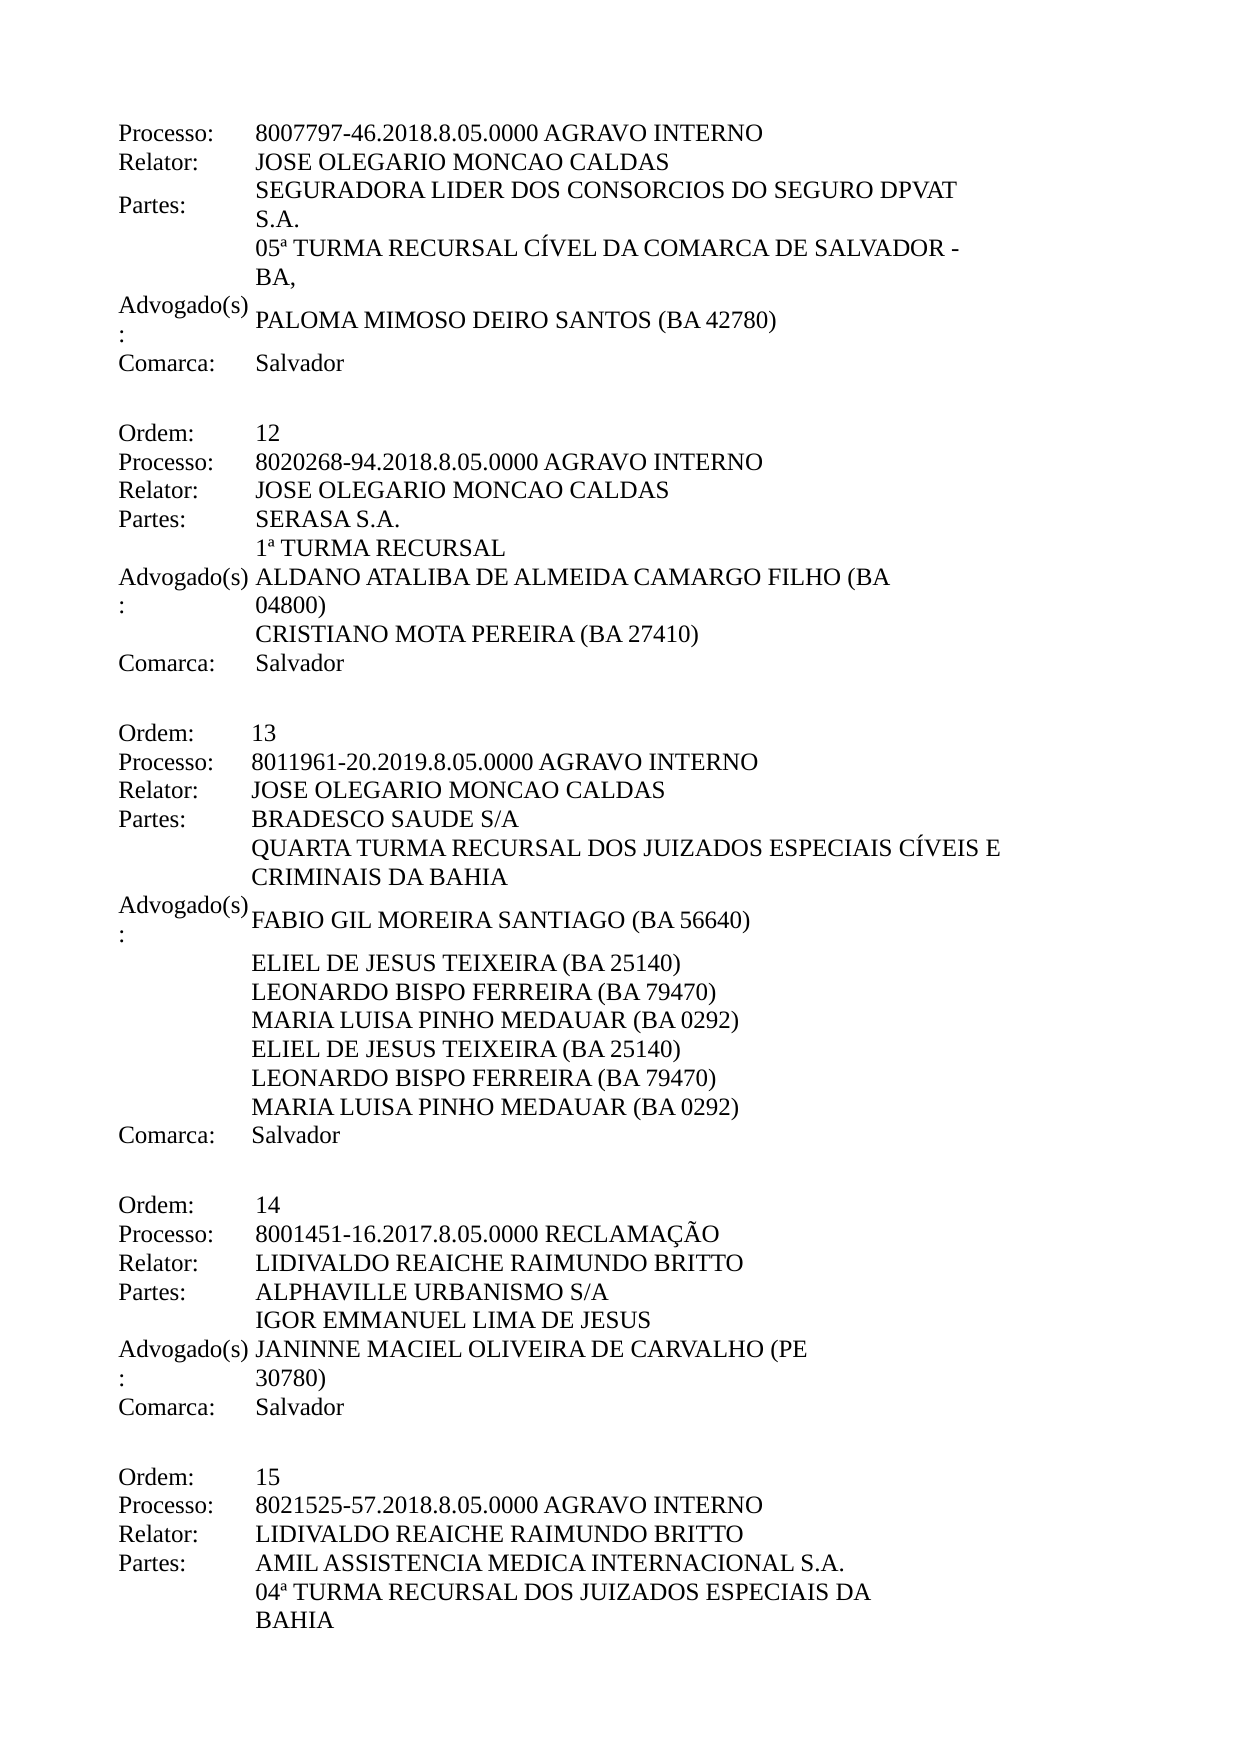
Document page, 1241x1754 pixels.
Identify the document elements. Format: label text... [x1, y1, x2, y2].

table_cell Salvador [255, 648, 964, 677]
table_cell Comarca: [118, 1392, 255, 1421]
table_header 14 [255, 1191, 882, 1219]
table_cell Advogado(s): [118, 562, 255, 619]
table_cell Comarca: [118, 648, 255, 677]
table_cell JANINNE MACIEL OLIVEIRA DE CARVALHO (PE 30780) [255, 1334, 882, 1392]
table_cell AMIL ASSISTENCIA MEDICA INTERNACIONAL S.A. [255, 1548, 955, 1577]
table_header 12 [255, 418, 964, 447]
table_cell Salvador [255, 348, 1007, 377]
table_cell BRADESCO SAUDE S/A [251, 804, 1122, 833]
table_cell Partes: [118, 176, 255, 233]
table_header 13 [251, 718, 1122, 747]
table_header Ordem: [118, 718, 251, 747]
table_cell [118, 977, 251, 1006]
table_cell 1ª TURMA RECURSAL [255, 533, 964, 562]
table_cell PALOMA MIMOSO DEIRO SANTOS (BA 42780) [255, 291, 1007, 348]
table_cell CRISTIANO MOTA PEREIRA (BA 27410) [255, 619, 964, 648]
table_cell 04ª TURMA RECURSAL DOS JUIZADOS ESPECIAIS DA BAHIA [255, 1577, 955, 1634]
table_cell Relator: [118, 476, 255, 504]
table_cell ALPHAVILLE URBANISMO S/A [255, 1277, 882, 1306]
table_cell Partes: [118, 1277, 255, 1306]
table_header Ordem: [118, 418, 255, 447]
table_cell ELIEL DE JESUS TEIXEIRA (BA 25140) [251, 948, 1122, 977]
table_cell SEGURADORA LIDER DOS CONSORCIOS DO SEGURO DPVAT S.A. [255, 176, 1007, 233]
table_cell 8020268-94.2018.8.05.0000 AGRAVO INTERNO [255, 447, 964, 476]
table_cell 8011961-20.2019.8.05.0000 AGRAVO INTERNO [251, 747, 1122, 776]
table_cell Relator: [118, 1248, 255, 1277]
table_cell 8021525-57.2018.8.05.0000 AGRAVO INTERNO [255, 1491, 955, 1519]
table_cell [118, 1034, 251, 1063]
table_cell 8007797-46.2018.8.05.0000 AGRAVO INTERNO [255, 118, 1007, 147]
table_cell Salvador [251, 1121, 1122, 1149]
table_cell [118, 1063, 251, 1092]
table_cell QUARTA TURMA RECURSAL DOS JUIZADOS ESPECIAIS CÍVEIS E CRIMINAIS DA BAHIA [251, 833, 1122, 891]
table_cell Advogado(s): [118, 291, 255, 348]
table_cell SERASA S.A. [255, 504, 964, 533]
table_cell [118, 948, 251, 977]
table_cell ELIEL DE JESUS TEIXEIRA (BA 25140) [251, 1034, 1122, 1063]
table_cell Relator: [118, 1519, 255, 1548]
table_cell MARIA LUISA PINHO MEDAUAR (BA 0292) [251, 1006, 1122, 1034]
table_cell [118, 833, 251, 891]
table_cell Partes: [118, 804, 251, 833]
table_header 15 [255, 1462, 955, 1491]
table_cell LIDIVALDO REAICHE RAIMUNDO BRITTO [255, 1248, 882, 1277]
table_cell [118, 1577, 255, 1634]
table_header Ordem: [118, 1462, 255, 1491]
table_cell Comarca: [118, 348, 255, 377]
table_cell [118, 619, 255, 648]
table_cell Advogado(s): [118, 1334, 255, 1392]
table_cell [118, 1306, 255, 1334]
table_cell Partes: [118, 1548, 255, 1577]
table_cell Processo: [118, 1219, 255, 1248]
table_cell Relator: [118, 147, 255, 176]
table_cell [118, 533, 255, 562]
table_cell 8001451-16.2017.8.05.0000 RECLAMAÇÃO [255, 1219, 882, 1248]
table_cell LIDIVALDO REAICHE RAIMUNDO BRITTO [255, 1519, 955, 1548]
table_cell JOSE OLEGARIO MONCAO CALDAS [255, 476, 964, 504]
table_cell [118, 1092, 251, 1121]
table_cell Processo: [118, 747, 251, 776]
table_cell Advogado(s): [118, 891, 251, 948]
table_cell Processo: [118, 118, 255, 147]
table_cell 05ª TURMA RECURSAL CÍVEL DA COMARCA DE SALVADOR - BA, [255, 233, 1007, 291]
table_cell JOSE OLEGARIO MONCAO CALDAS [255, 147, 1007, 176]
table_cell Processo: [118, 1491, 255, 1519]
table_cell LEONARDO BISPO FERREIRA (BA 79470) [251, 1063, 1122, 1092]
table_cell IGOR EMMANUEL LIMA DE JESUS [255, 1306, 882, 1334]
table_cell ALDANO ATALIBA DE ALMEIDA CAMARGO FILHO (BA 04800) [255, 562, 964, 619]
table_cell Processo: [118, 447, 255, 476]
table_cell [118, 1006, 251, 1034]
table_cell JOSE OLEGARIO MONCAO CALDAS [251, 776, 1122, 804]
table_cell Salvador [255, 1392, 882, 1421]
table_header Ordem: [118, 1191, 255, 1219]
table_cell Comarca: [118, 1121, 251, 1149]
table_cell [118, 233, 255, 291]
table_cell Partes: [118, 504, 255, 533]
table_cell FABIO GIL MOREIRA SANTIAGO (BA 56640) [251, 891, 1122, 948]
table_cell LEONARDO BISPO FERREIRA (BA 79470) [251, 977, 1122, 1006]
table_cell MARIA LUISA PINHO MEDAUAR (BA 0292) [251, 1092, 1122, 1121]
table_cell Relator: [118, 776, 251, 804]
